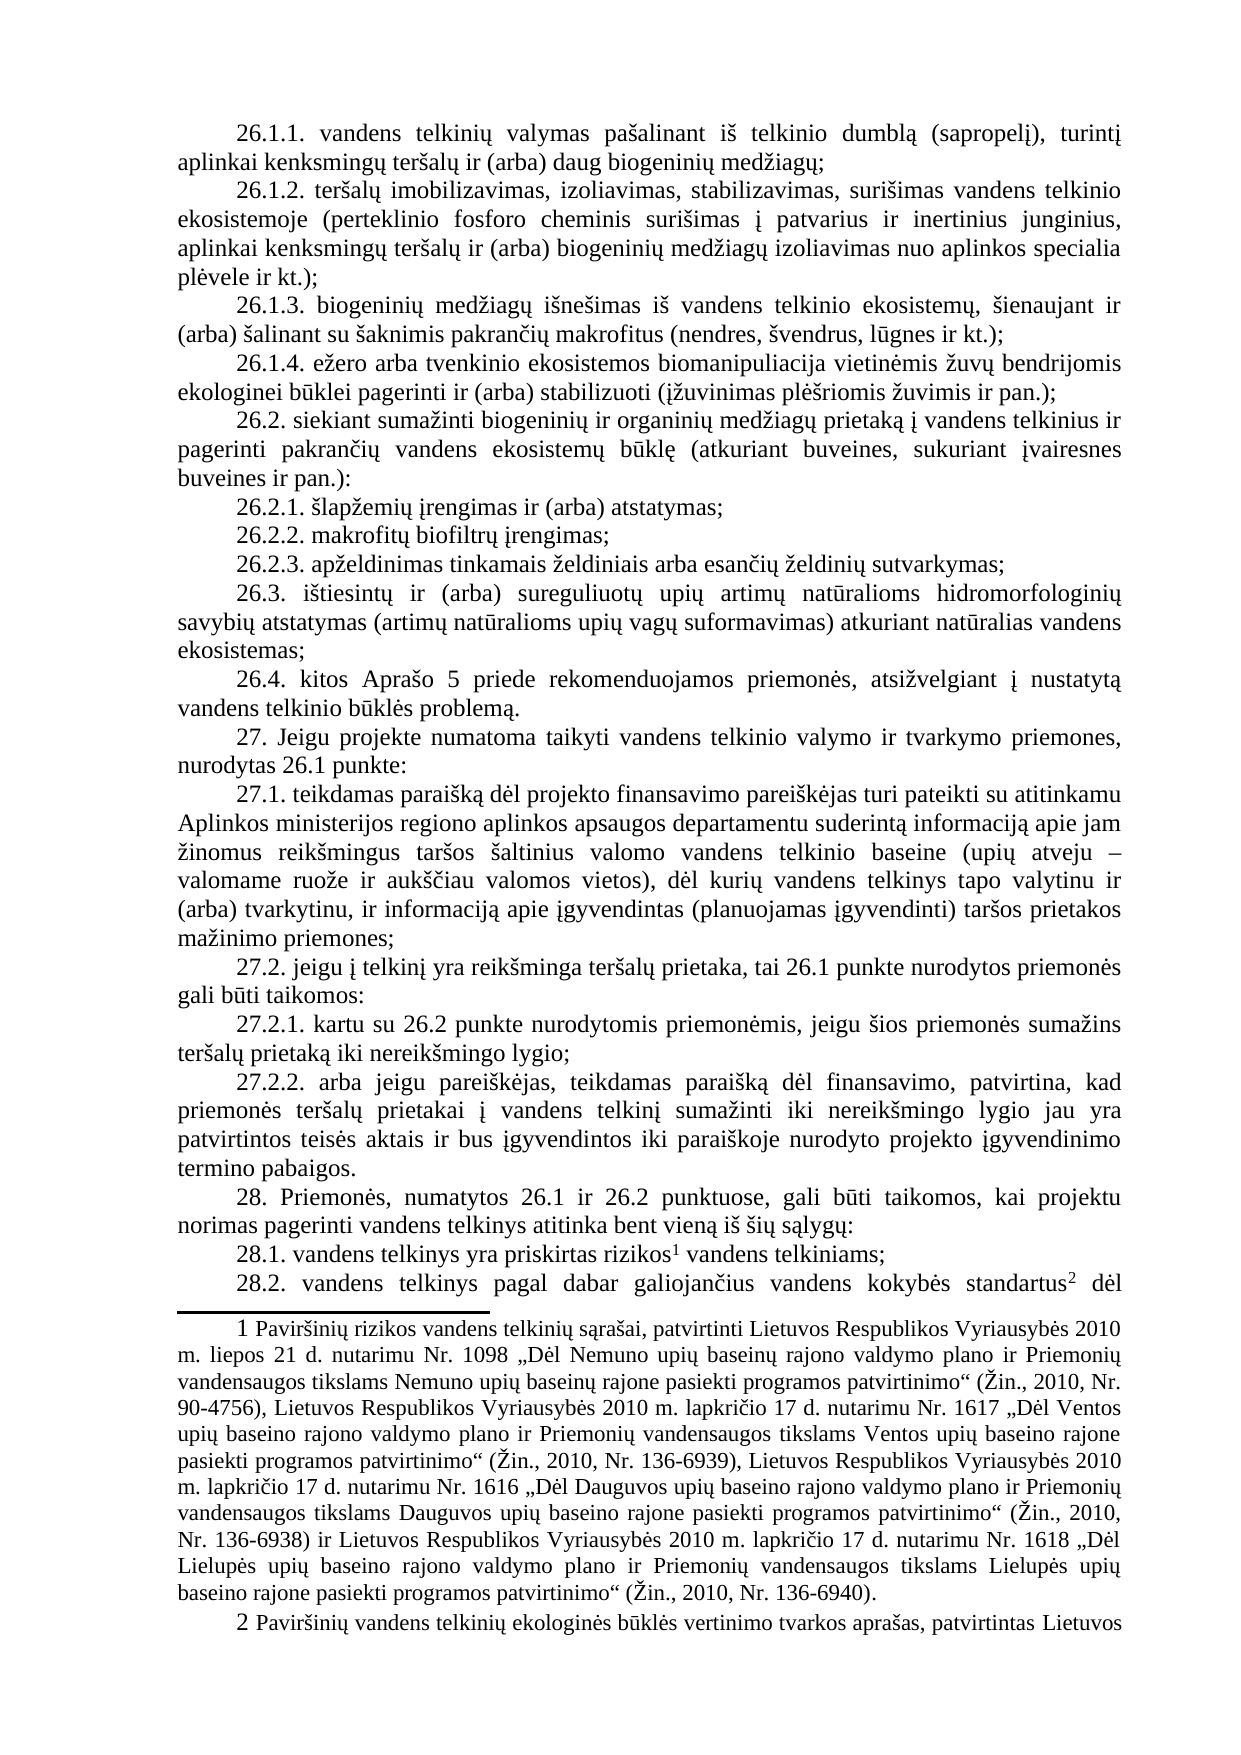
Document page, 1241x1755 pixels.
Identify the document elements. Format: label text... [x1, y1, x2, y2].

text 26.2. siekiant sumažinti biogeninių ir organinių medžiagų prietaką į vandens telkinius ir pagerinti pakrančių vandens ekosistemų būklę (atkuriant buveines, sukuriant įvairesnes buveines ir pan.): [177, 406, 1122, 492]
text 27. Jeigu projekte numatoma taikyti vandens telkinio valymo ir tvarkymo priemones, nurodytas 26.1 punkte: [177, 722, 1122, 779]
text 27.2.2. arba jeigu pareiškėjas, teikdamas paraišką dėl finansavimo, patvirtina, kad priemonės teršalų prietakai į vandens telkinį sumažinti iki nereikšmingo lygio jau yra patvirtintos teisės aktais ir bus įgyvendintos iki paraiškoje nurodyto projekto įgyvendinimo termino pabaigos. [177, 1067, 1122, 1182]
text 28. Priemonės, numatytos 26.1 ir 26.2 punktuose, gali būti taikomos, kai projektu norimas pagerinti vandens telkinys atitinka bent vieną iš šių sąlygų: [177, 1182, 1122, 1239]
text 27.2.1. kartu su 26.2 punkte nurodytomis priemonėmis, jeigu šios priemonės sumažins teršalų prietaką iki nereikšmingo lygio; [177, 1009, 1122, 1067]
text 26.1.1. vandens telkinių valymas pašalinant iš telkinio dumblą (sapropelį), turintį aplinkai kenksmingų teršalų ir (arba) daug biogeninių medžiagų; [177, 118, 1122, 176]
text 26.4. kitos Aprašo 5 priede rekomenduojamos priemonės, atsižvelgiant į nustatytą vandens telkinio būklės problemą. [177, 664, 1122, 722]
text 28.1. vandens telkinys yra priskirtas rizikos vandens telkiniams; [177, 1239, 1122, 1268]
text Paviršinių rizikos vandens telkinių sąrašai, patvirtinti Lietuvos Respublikos Vyriausybės 2010 m. liepos 21 d. nutarimu Nr. 1098 „Dėl Nemuno upių baseinų rajono valdymo plano ir Priemonių vandensaugos tikslams Nemuno upių baseinų rajone pasiekti programos patvirtinimo“ (Žin., 2010, Nr. 90-4756), Lietuvos Respublikos Vyriausybės 2010 m. lapkričio 17 d. nutarimu Nr. 1617 „Dėl Ventos upių baseino rajono valdymo plano ir Priemonių vandensaugos tikslams Ventos upių baseino rajone pasiekti programos patvirtinimo“ (Žin., 2010, Nr. 136-6939), Lietuvos Respublikos Vyriausybės 2010 m. lapkričio 17 d. nutarimu Nr. 1616 „Dėl Dauguvos upių baseino rajono valdymo plano ir Priemonių vandensaugos tikslams Dauguvos upių baseino rajone pasiekti programos patvirtinimo“ (Žin., 2010, Nr. 136-6938) ir Lietuvos Respublikos Vyriausybės 2010 m. lapkričio 17 d. nutarimu Nr. 1618 „Dėl Lielupės upių baseino rajono valdymo plano ir Priemonių vandensaugos tikslams Lielupės upių baseino rajone pasiekti programos patvirtinimo“ (Žin., 2010, Nr. 136-6940). [177, 1313, 1122, 1605]
text 28.2. vandens telkinys pagal dabar galiojančius vandens kokybės standartus dėl žmogaus ūkinės veiklos poveikio neatitinka nustatytų kokybės normų. [177, 1268, 1122, 1297]
text 27.2. jeigu į telkinį yra reikšminga teršalų prietaka, tai 26.1 punkte nurodytos priemonės gali būti taikomos: [177, 952, 1122, 1009]
text 26.2.2. makrofitų biofiltrų įrengimas; [177, 521, 1122, 549]
text 26.2.1. šlapžemių įrengimas ir (arba) atstatymas; [177, 492, 1122, 521]
text 26.1.4. ežero arba tvenkinio ekosistemos biomanipuliacija vietinėmis žuvų bendrijomis ekologinei būklei pagerinti ir (arba) stabilizuoti (įžuvinimas plėšriomis žuvimis ir pan.); [177, 348, 1122, 406]
text 26.1.2. teršalų imobilizavimas, izoliavimas, stabilizavimas, surišimas vandens telkinio ekosistemoje (perteklinio fosforo cheminis surišimas į patvarius ir inertinius junginius, aplinkai kenksmingų teršalų ir (arba) biogeninių medžiagų izoliavimas nuo aplinkos specialia plėvele ir kt.); [177, 176, 1122, 291]
text 26.2.3. apželdinimas tinkamais želdiniais arba esančių želdinių sutvarkymas; [177, 549, 1122, 578]
text 26.1.3. biogeninių medžiagų išnešimas iš vandens telkinio ekosistemų, šienaujant ir (arba) šalinant su šaknimis pakrančių makrofitus (nendres, švendrus, lūgnes ir kt.); [177, 291, 1122, 348]
text 26.3. ištiesintų ir (arba) sureguliuotų upių artimų natūralioms hidromorfologinių savybių atstatymas (artimų natūralioms upių vagų suformavimas) atkuriant natūralias vandens ekosistemas; [177, 578, 1122, 664]
text 27.1. teikdamas paraišką dėl projekto finansavimo pareiškėjas turi pateikti su atitinkamu Aplinkos ministerijos regiono aplinkos apsaugos departamentu suderintą informaciją apie jam žinomus reikšmingus taršos šaltinius valomo vandens telkinio baseine (upių atveju – valomame ruože ir aukščiau valomos vietos), dėl kurių vandens telkinys tapo valytinu ir (arba) tvarkytinu, ir informaciją apie įgyvendintas (planuojamas įgyvendinti) taršos prietakos mažinimo priemones; [177, 779, 1122, 952]
text Paviršinių vandens telkinių ekologinės būklės vertinimo tvarkos aprašas, patvirtintas Lietuvos [177, 1607, 1122, 1636]
